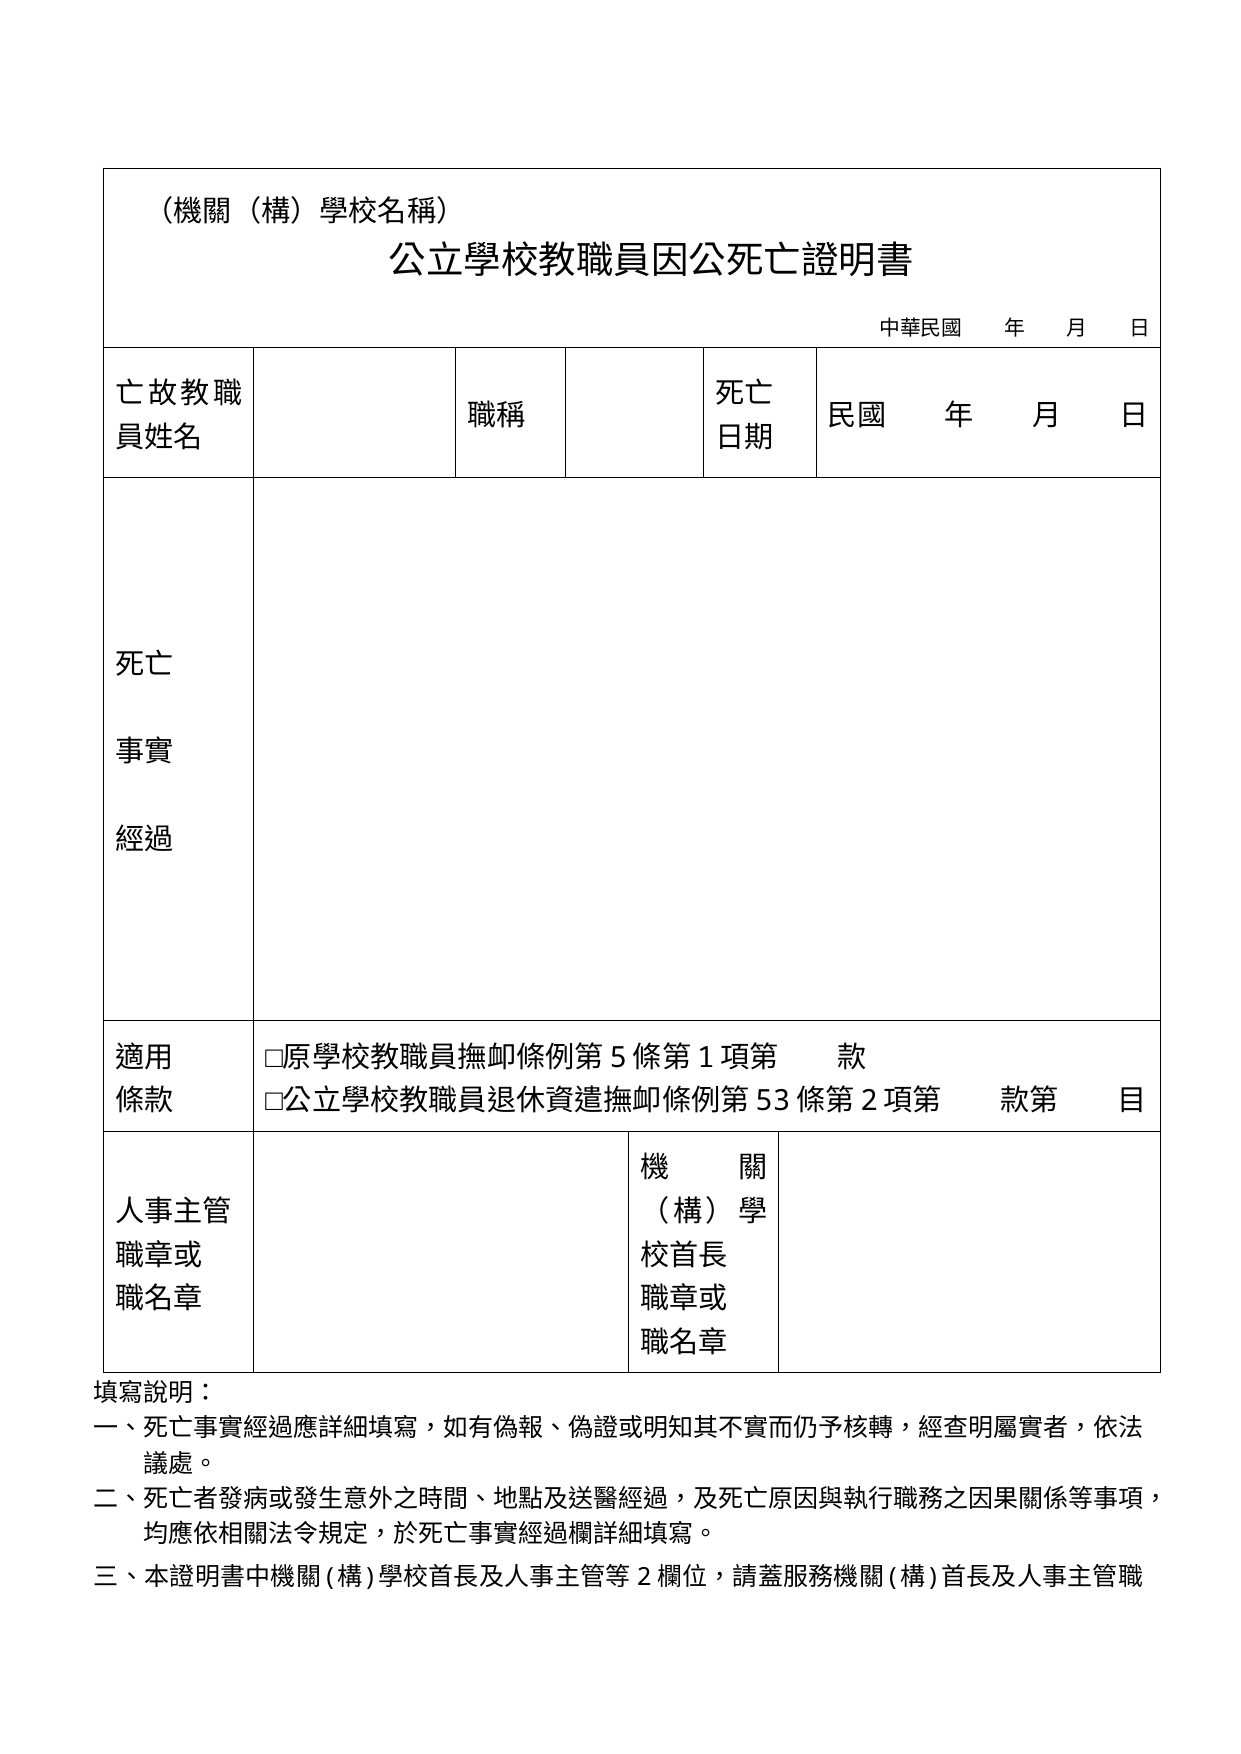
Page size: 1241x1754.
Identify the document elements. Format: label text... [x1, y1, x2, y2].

table_header （機關（構）學校名稱） 公立學校教職員因公死亡證明書 中華民國 年 月 日 [104, 169, 1160, 347]
table_cell [254, 478, 1160, 1019]
table_cell 民國 年 月 日 [817, 348, 1160, 477]
table_cell 機關（構）學校首長 職章或 職名章 [629, 1132, 778, 1372]
table_cell 死亡 日期 [704, 348, 816, 477]
table_cell □原學校教職員撫卹條例第5條第1項第 款 □公立學校教職員退休資遣撫卹條例第53條第2項第 款第 目 [254, 1021, 1160, 1131]
text 一、死亡事實經過應詳細填寫，如有偽報、偽證或明知其不實而仍予核轉，經查明屬實者，依法議處。 [94, 1408, 1144, 1479]
table_cell [779, 1132, 1160, 1372]
table_cell 死亡 事實 經過 [104, 478, 253, 1019]
table_cell [254, 1132, 628, 1372]
table_cell 適用 條款 [104, 1021, 253, 1131]
table_cell 亡故教職員姓名 [104, 348, 253, 477]
table_cell 人事主管 職章或 職名章 [104, 1132, 253, 1372]
text 二、死亡者發病或發生意外之時間、地點及送醫經過，及死亡原因與執行職務之因果關係等事項，均應依相關法令規定，於死亡事實經過欄詳細填寫。 [94, 1479, 1144, 1550]
table_cell 職稱 [456, 348, 565, 477]
text 三、本證明書中機關(構)學校首長及人事主管等2欄位，請蓋服務機關(構)首長及人事主管職 [94, 1550, 1144, 1594]
table_cell [254, 348, 455, 477]
table_cell [566, 348, 703, 477]
text 填寫說明： [94, 1373, 1144, 1408]
